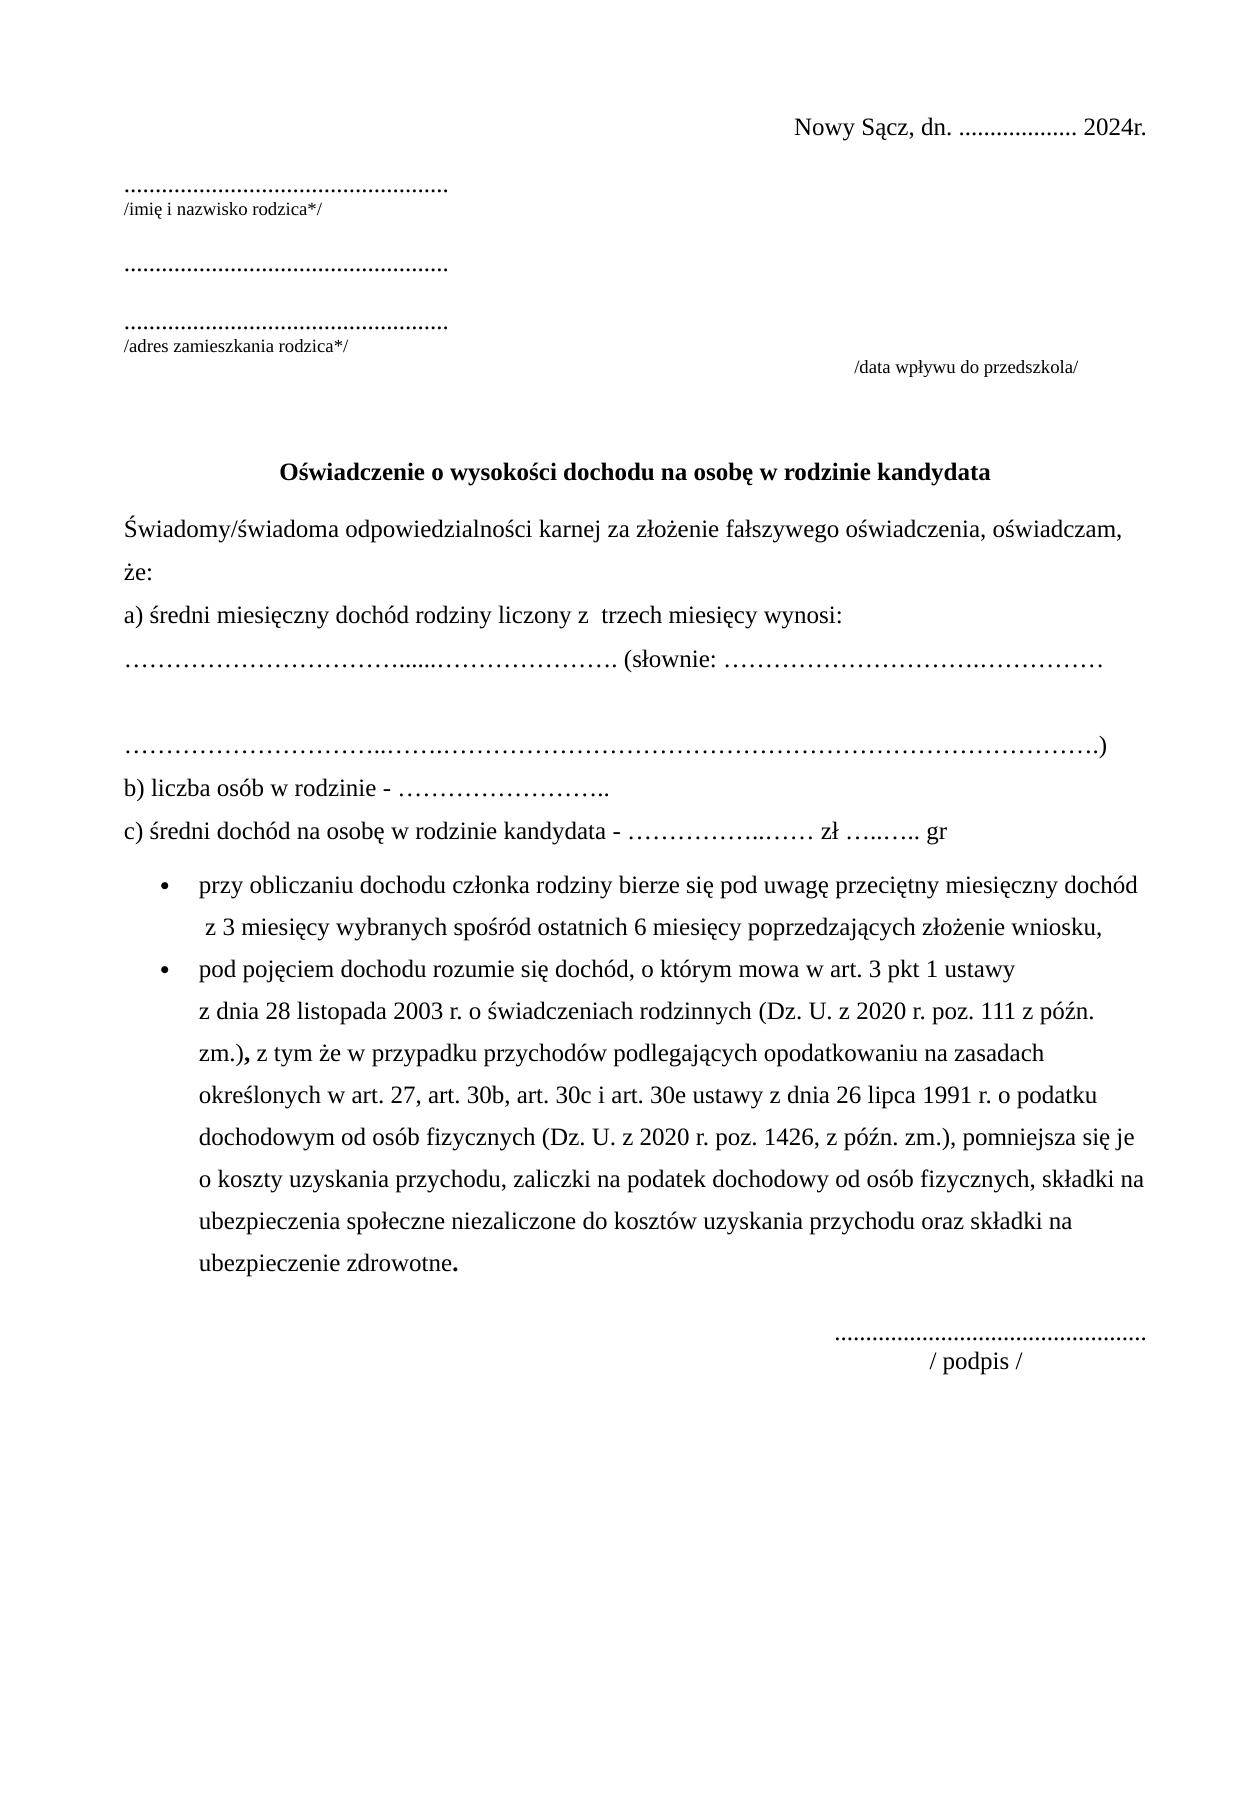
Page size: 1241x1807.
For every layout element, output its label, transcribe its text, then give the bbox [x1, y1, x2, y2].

text /adres zamieszkania rodzica*/ [124, 334, 1146, 356]
text zm.), z tym że w przypadku przychodów podlegających opodatkowaniu na zasadach [161, 1038, 1146, 1067]
text / podpis / [124, 1346, 1146, 1375]
list pod pojęciem dochodu rozumie się dochód, o którym mowa w art. 3 pkt 1 ustawy [161, 954, 1146, 983]
text ubezpieczenie zdrowotne. [161, 1248, 1146, 1277]
text Nowy Sącz, dn. ................... 2024r. [124, 112, 1146, 141]
text /data wpływu do przedszkola/ [714, 356, 1146, 378]
text z dnia 28 listopada 2003 r. o świadczeniach rodzinnych (Dz. U. z 2020 r. poz. 111 z późn. [161, 996, 1146, 1025]
text .................................................... [124, 169, 1146, 198]
text Świadomy/świadoma odpowiedzialności karnej za złożenie fałszywego oświadczenia, oświadczam, że: [124, 514, 1146, 586]
text ubezpieczenia społeczne niezaliczone do kosztów uzyskania przychodu oraz składki na [161, 1206, 1146, 1235]
text a) średni miesięczny dochód rodziny liczony z trzech miesięcy wynosi: ……………………………......…………………. (słownie: ………………………….…………… [124, 601, 1146, 672]
text /imię i nazwisko rodzica*/ [124, 198, 1146, 219]
text określonych w art. 27, art. 30b, art. 30c i art. 30e ustawy z dnia 26 lipca 1991 r. o podatku [161, 1080, 1146, 1109]
text .................................................... [124, 306, 1146, 334]
text .................................................. [124, 1317, 1146, 1346]
text o koszty uzyskania przychodu, zaliczki na podatek dochodowy od osób fizycznych, składki na [161, 1164, 1146, 1193]
text z 3 miesięcy wybranych spośród ostatnich 6 miesięcy poprzedzających złożenie wniosku, [161, 912, 1146, 941]
text b) liczba osób w rodzinie - …………………….. [124, 773, 1146, 802]
text dochodowym od osób fizycznych (Dz. U. z 2020 r. poz. 1426, z późn. zm.), pomniejsza się je [161, 1122, 1146, 1151]
text Oświadczenie o wysokości dochodu na osobę w rodzinie kandydata [124, 457, 1146, 486]
text …………………………..…….…………………………………………………………………….) [124, 730, 1146, 759]
text c) średni dochód na osobę w rodzinie kandydata - ……………..…… zł …..….. gr [124, 816, 1146, 845]
list przy obliczaniu dochodu członka rodziny bierze się pod uwagę przeciętny miesięczny dochód [161, 870, 1146, 898]
text .................................................... [124, 248, 1146, 277]
